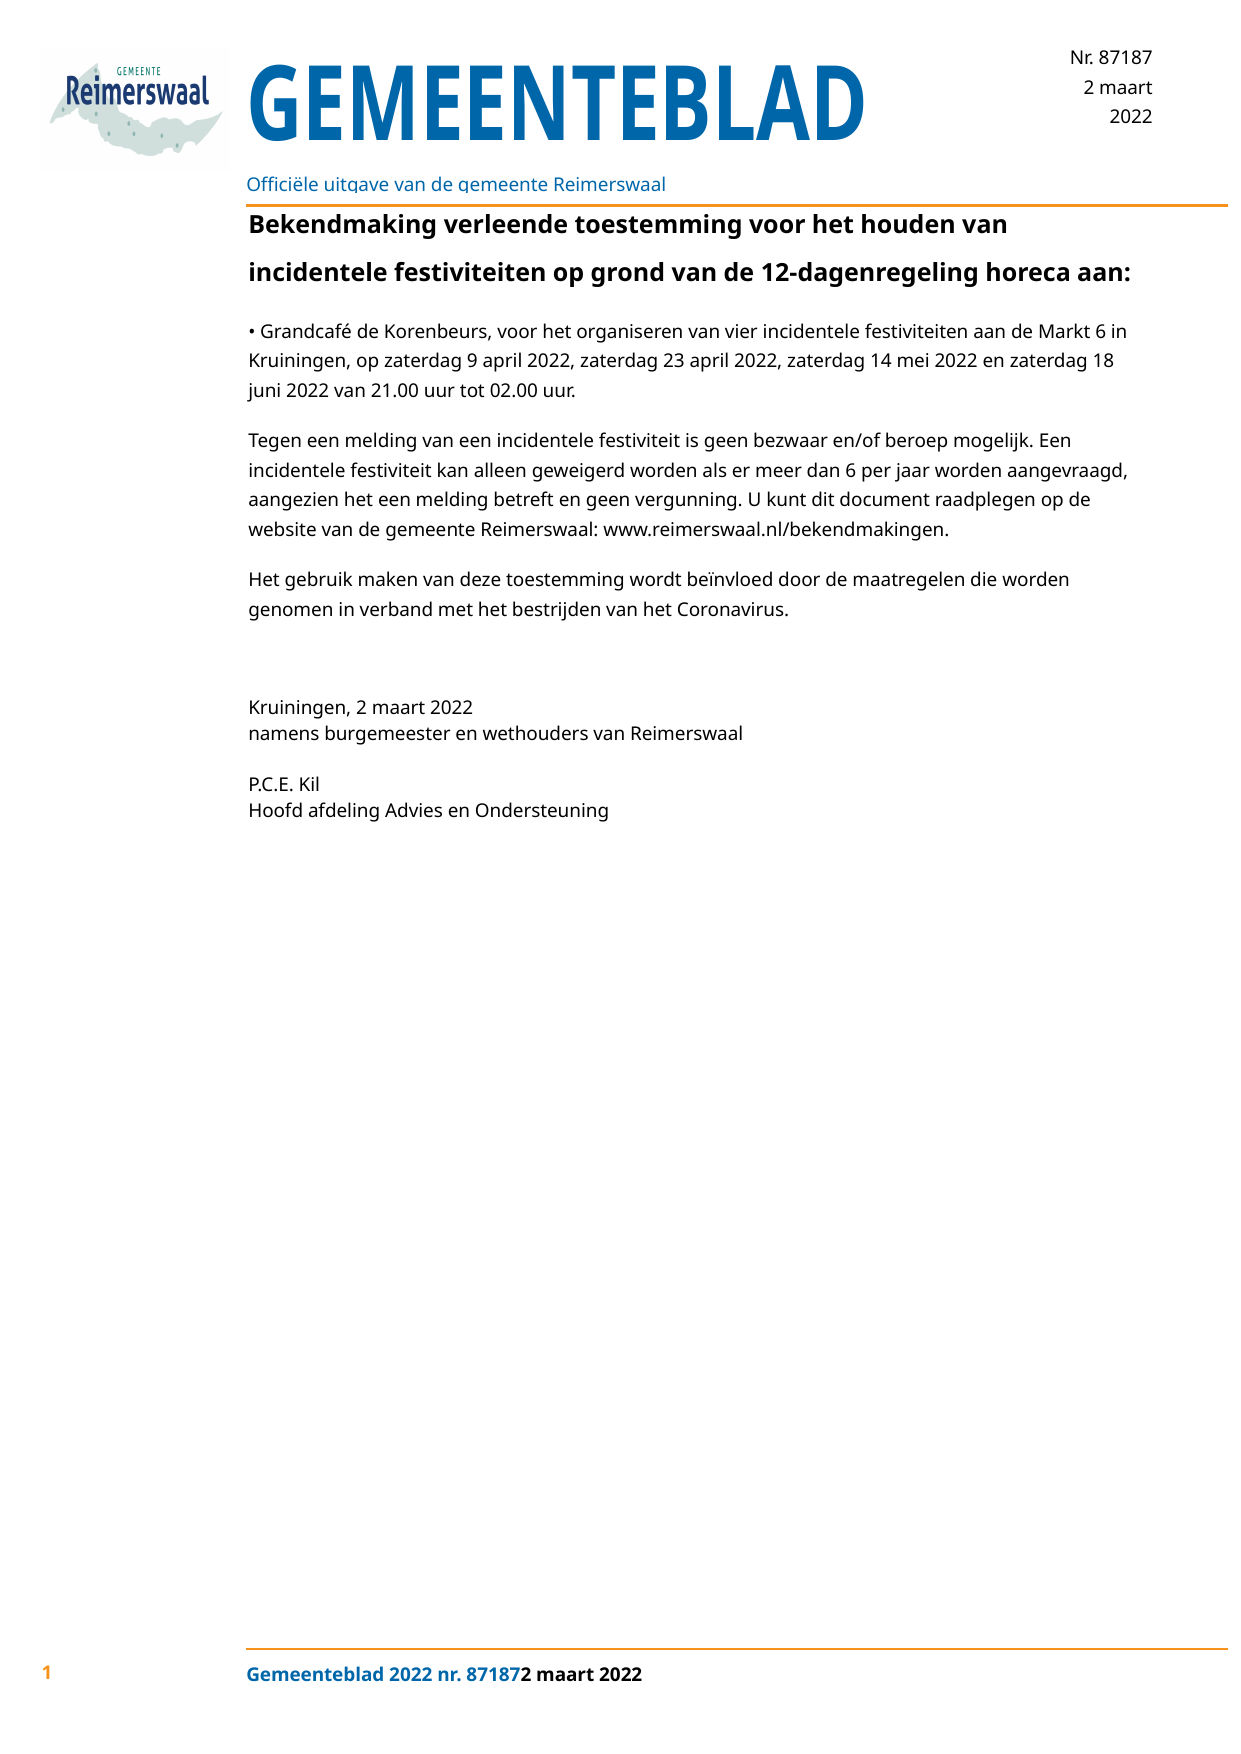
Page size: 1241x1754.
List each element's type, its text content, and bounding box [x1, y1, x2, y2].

text Bekendmaking verleende toestemming voor het houden van incidentele festiviteiten op grond van de 12-dagenregeling horeca aan: [248, 207, 1152, 288]
text Kruiningen, ‎2 maart 2022 [248, 694, 1152, 720]
text namens burgemeester en wethouders van Reimerswaal [248, 720, 1152, 746]
text Hoofd afdeling Advies en Ondersteuning [248, 797, 1152, 823]
picture [41, 47, 231, 172]
text P.C.E. Kil [248, 772, 1152, 797]
text Tegen een melding van een incidentele festiviteit is geen bezwaar en/of beroep mogelijk. Een incidentele festiviteit kan alleen geweigerd worden als er meer dan 6 per jaar worden aangevraagd, aangezien het een melding betreft en geen vergunning. U kunt dit document raadplegen op de website van de gemeente Reimerswaal: www.reimerswaal.nl/bekendmakingen. [248, 427, 1152, 542]
text • Grandcafé de Korenbeurs, voor het organiseren van vier incidentele festiviteiten aan de Markt 6 in Kruiningen, op zaterdag 9 april 2022, zaterdag 23 april 2022, zaterdag 14 mei 2022 en zaterdag 18 juni 2022 van 21.00 uur tot 02.00 uur. [248, 318, 1152, 403]
text Het gebruik maken van deze toestemming wordt beïnvloed door de maatregelen die worden genomen in verband met het bestrijden van het Coronavirus. [248, 567, 1152, 622]
